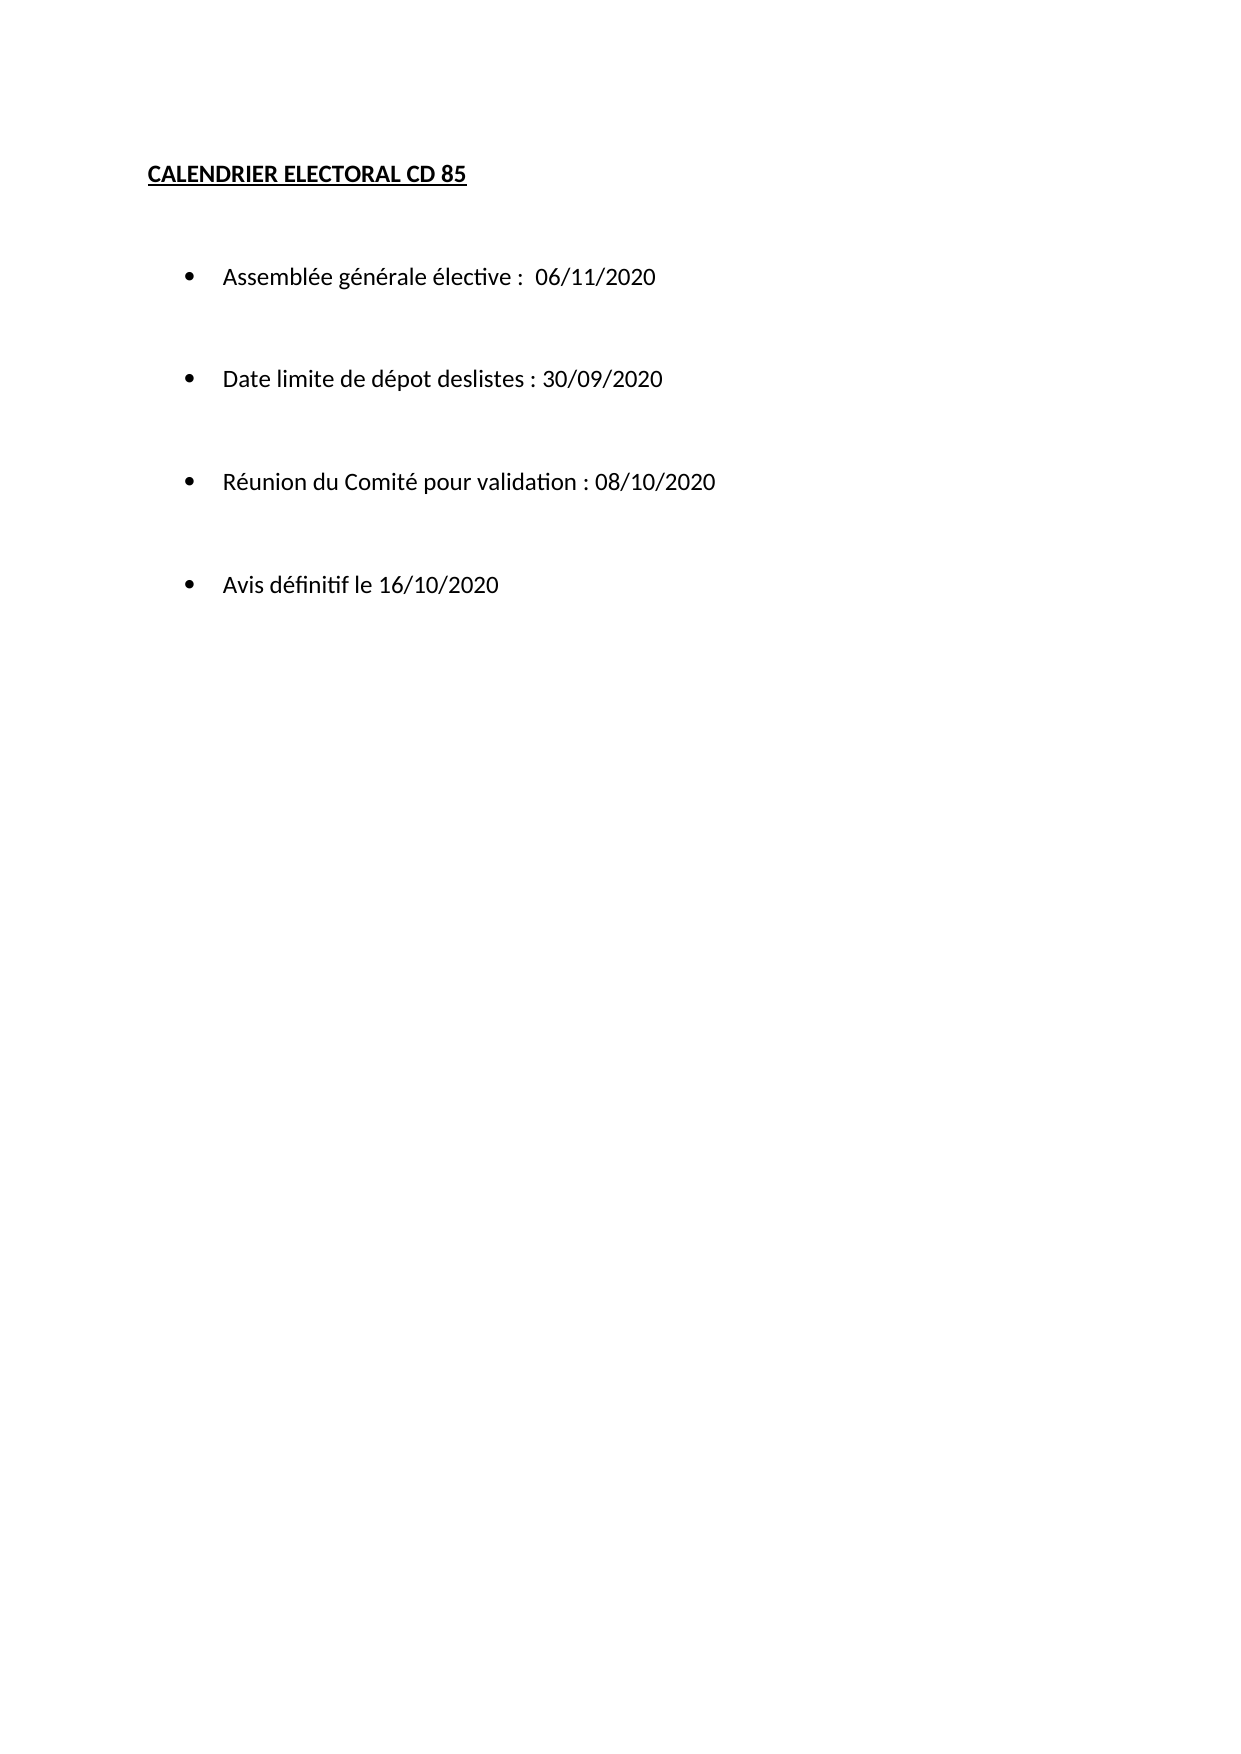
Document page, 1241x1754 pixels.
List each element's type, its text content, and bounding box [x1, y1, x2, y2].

list Date limite de dépot deslistes : 30/09/2020 [185, 363, 1093, 394]
text CALENDRIER ELECTORAL CD 85 [148, 158, 1093, 188]
list Assemblée générale élective : 06/11/2020 [185, 261, 1093, 291]
list Réunion du Comité pour validation : 08/10/2020 [185, 466, 1093, 497]
list Avis définitif le 16/10/2020 [185, 569, 1093, 599]
